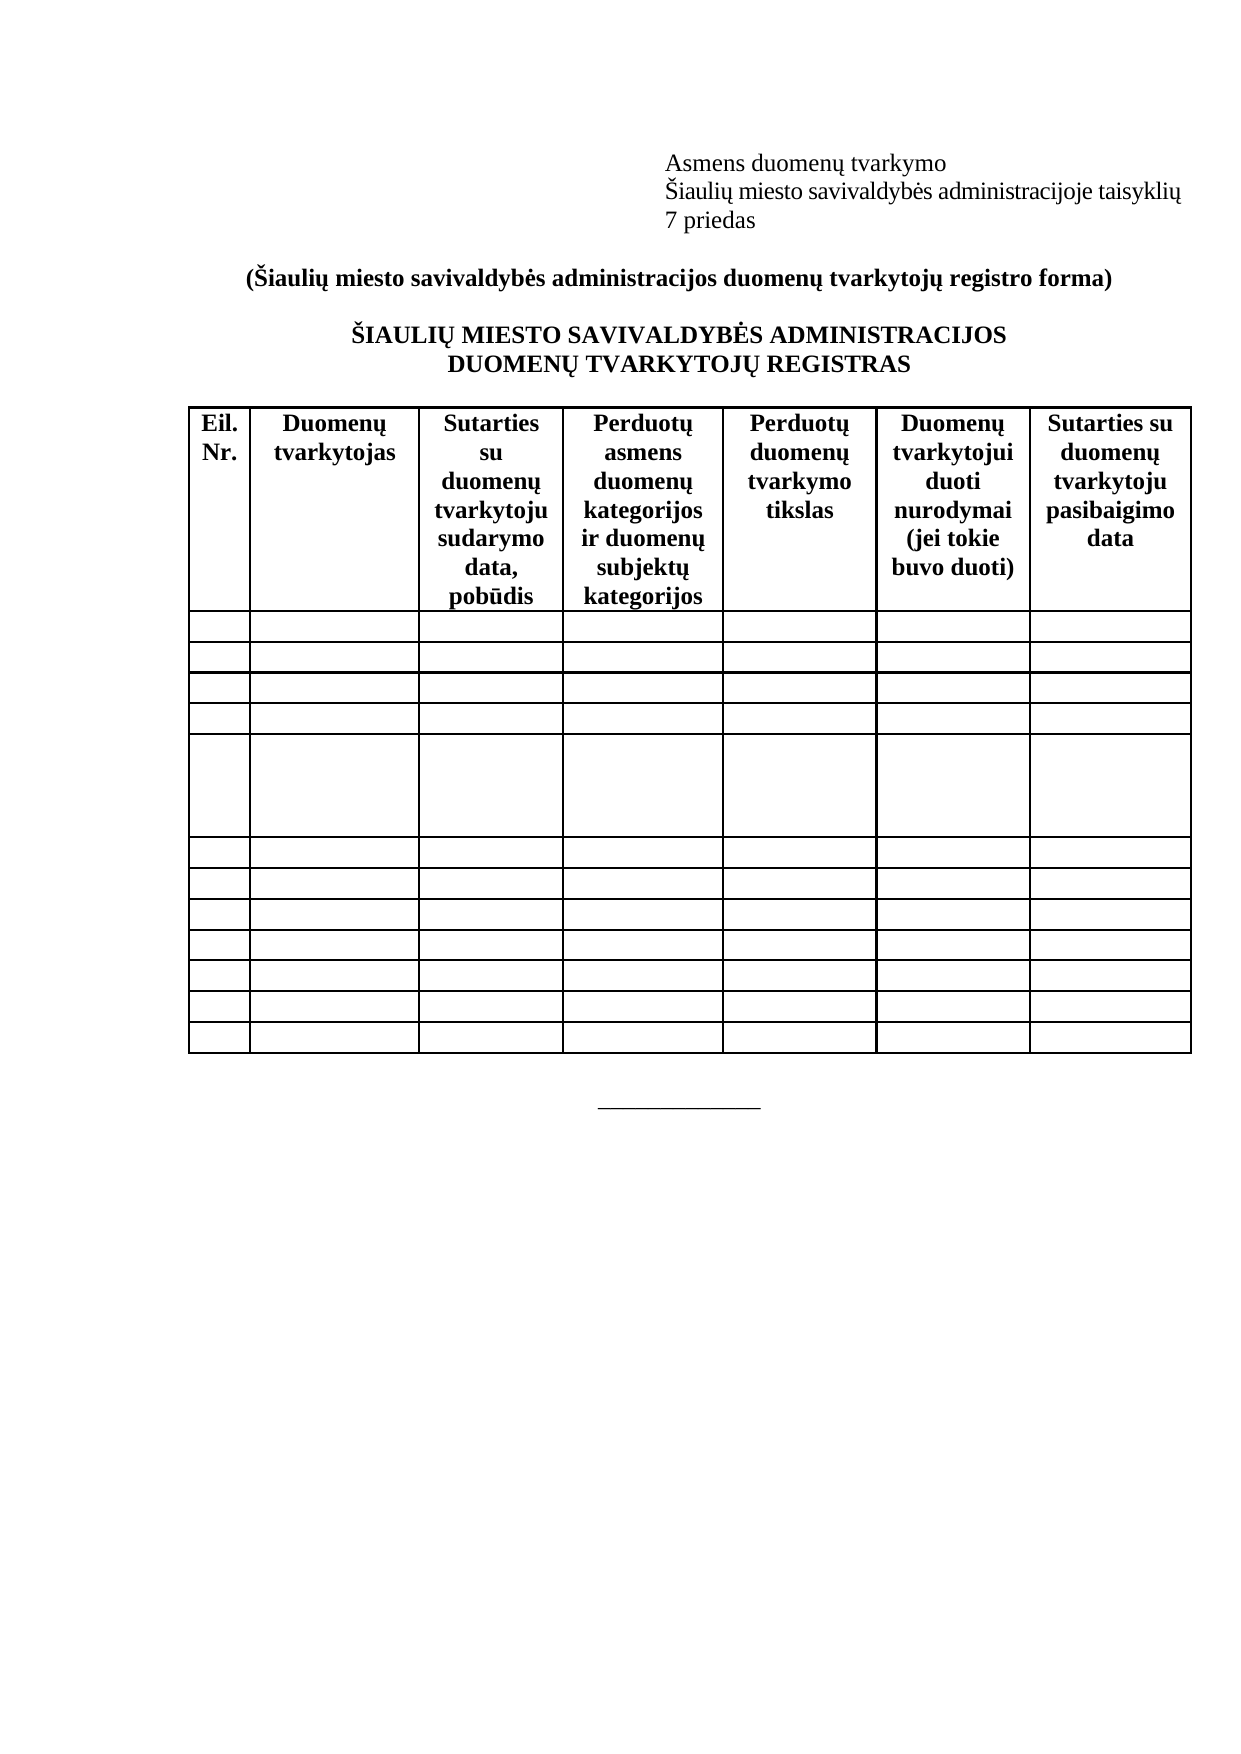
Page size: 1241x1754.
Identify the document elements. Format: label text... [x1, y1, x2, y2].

table_header Perduotų duomenų tvarkymo tikslas [724, 409, 875, 610]
table_cell [564, 900, 722, 928]
table_cell [251, 612, 418, 641]
table_cell [190, 838, 249, 867]
table_cell [420, 1023, 562, 1052]
table_cell [564, 612, 722, 641]
table_cell [724, 900, 875, 928]
table_header Sutarties su duomenų tvarkytoju sudarymo data, pobūdis [420, 409, 562, 610]
table_cell [420, 869, 562, 898]
table_cell [251, 838, 418, 867]
table_cell [251, 735, 418, 836]
table_cell [1031, 612, 1190, 641]
table_cell [190, 869, 249, 898]
table_cell [564, 992, 722, 1021]
table_cell [190, 612, 249, 641]
table_cell [878, 838, 1029, 867]
table_cell [251, 869, 418, 898]
table_cell [190, 961, 249, 990]
table_cell [878, 869, 1029, 898]
table_cell [564, 869, 722, 898]
table_cell [724, 1023, 875, 1052]
table_cell [420, 992, 562, 1021]
table_cell [251, 1023, 418, 1052]
table_cell [420, 643, 562, 671]
table_cell [1031, 643, 1190, 671]
table_cell [724, 612, 875, 641]
table_cell [1031, 674, 1190, 702]
table_cell [251, 931, 418, 959]
table_cell [1031, 838, 1190, 867]
table_cell [420, 838, 562, 867]
table_cell [190, 643, 249, 671]
table_cell [251, 900, 418, 928]
table_cell [724, 735, 875, 836]
table_cell [878, 674, 1029, 702]
table_cell [878, 992, 1029, 1021]
table_cell [1031, 900, 1190, 928]
table_cell [251, 961, 418, 990]
table_cell [564, 643, 722, 671]
table_cell [724, 643, 875, 671]
table_cell [420, 704, 562, 733]
table_cell [190, 900, 249, 928]
text Asmens duomenų tvarkymo [664, 148, 1181, 176]
table_cell [420, 612, 562, 641]
table_cell [1031, 931, 1190, 959]
table_cell [1031, 869, 1190, 898]
table_header Perduotų asmens duomenų kategorijos ir duomenų subjektų kategorijos [564, 409, 722, 610]
table_cell [564, 838, 722, 867]
table_cell [564, 735, 722, 836]
table_cell [1031, 704, 1190, 733]
table_header Sutarties su duomenų tvarkytoju pasibaigimo data [1031, 409, 1190, 610]
table_cell [251, 643, 418, 671]
table_cell [420, 931, 562, 959]
table_cell [420, 674, 562, 702]
text _____________ [177, 1083, 1181, 1111]
table_cell [878, 1023, 1029, 1052]
table_cell [564, 704, 722, 733]
text 7 priedas [664, 205, 1181, 234]
table_cell [190, 704, 249, 733]
table_cell [878, 931, 1029, 959]
table_cell [564, 961, 722, 990]
text DUOMENŲ TVARKYTOJŲ REGISTRAS [177, 349, 1181, 378]
text ŠIAULIŲ MIESTO SAVIVALDYBĖS ADMINISTRACIJOS [177, 320, 1181, 349]
table_cell [1031, 992, 1190, 1021]
table_cell [1031, 961, 1190, 990]
table_cell [420, 735, 562, 836]
table_cell [724, 704, 875, 733]
table_cell [564, 1023, 722, 1052]
table_cell [724, 931, 875, 959]
table_cell [1031, 735, 1190, 836]
table_cell [190, 674, 249, 702]
table_cell [251, 674, 418, 702]
table_cell [251, 704, 418, 733]
table_cell [878, 704, 1029, 733]
table_cell [724, 961, 875, 990]
table_cell [724, 674, 875, 702]
table_cell [190, 1023, 249, 1052]
table_cell [564, 931, 722, 959]
text Šiaulių miesto savivaldybės administracijoje taisyklių [664, 176, 1181, 205]
table_cell [724, 838, 875, 867]
table_header Duomenų tvarkytojas [251, 409, 418, 610]
table_cell [564, 674, 722, 702]
table_cell [190, 992, 249, 1021]
table_cell [190, 931, 249, 959]
table_cell [420, 961, 562, 990]
table_header Duomenų tvarkytojui duoti nurodymai (jei tokie buvo duoti) [878, 409, 1029, 610]
table_cell [724, 992, 875, 1021]
table_cell [878, 643, 1029, 671]
table_cell [878, 735, 1029, 836]
table_cell [878, 961, 1029, 990]
table_cell [1031, 1023, 1190, 1052]
table_cell [878, 612, 1029, 641]
table_cell [878, 900, 1029, 928]
table_cell [251, 992, 418, 1021]
text (Šiaulių miesto savivaldybės administracijos duomenų tvarkytojų registro forma) [177, 263, 1181, 291]
table_cell [420, 900, 562, 928]
table_header Eil. Nr. [190, 409, 249, 610]
table_cell [724, 869, 875, 898]
table_cell [190, 735, 249, 836]
